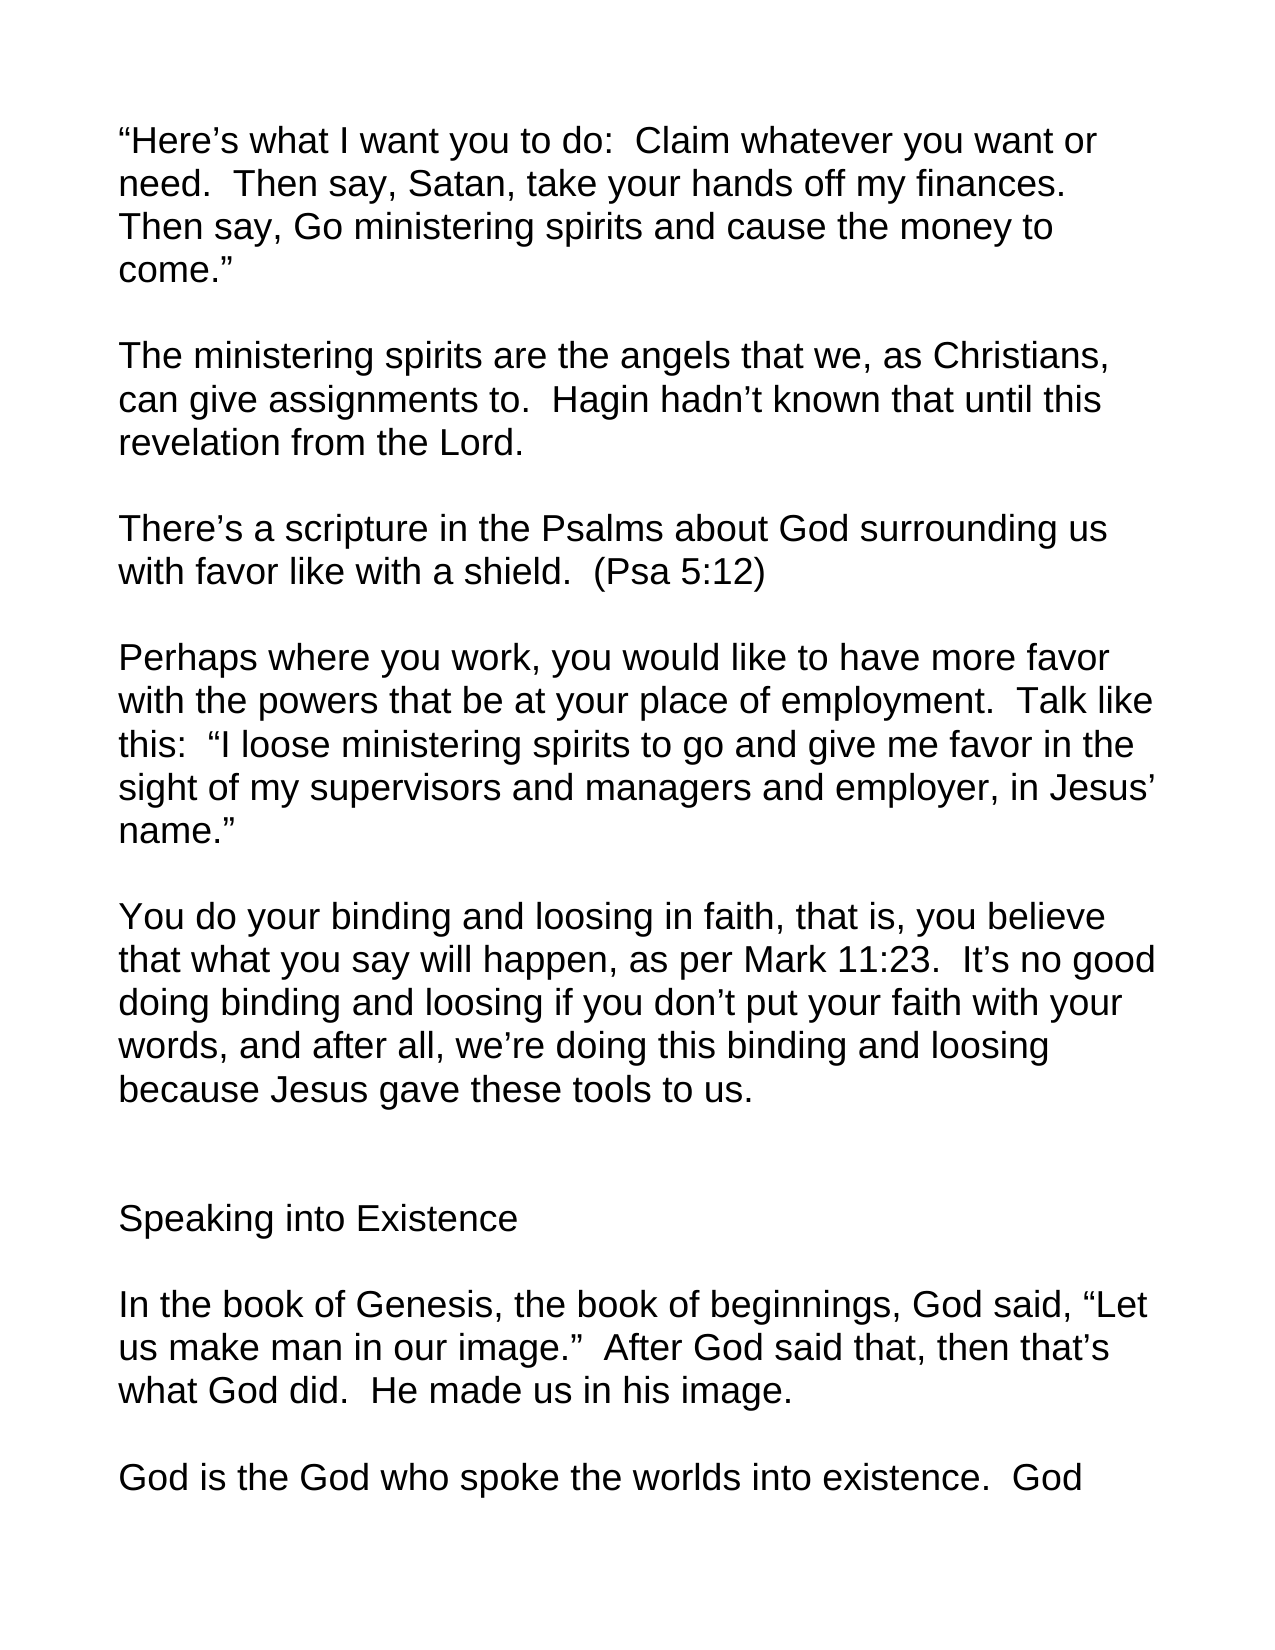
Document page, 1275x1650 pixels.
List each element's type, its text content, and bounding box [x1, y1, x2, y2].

text You do your binding and loosing in faith, that is, you believe that what you say will happen, as per Mark 11:23. It’s no good doing binding and loosing if you don’t put your faith with your words, and after all, we’re doing this binding and loosing because Jesus gave these tools to us. [118, 894, 1157, 1110]
text There’s a scripture in the Psalms about God surrounding us with favor like with a shield. (Psa 5:12) [118, 506, 1157, 592]
text In the book of Genesis, the book of beginnings, God said, “Let us make man in our image.” After God said that, then that’s what God did. He made us in his image. [118, 1282, 1157, 1412]
text God is the God who spoke the worlds into existence. God [118, 1455, 1157, 1498]
text Speaking into Existence [118, 1196, 1157, 1239]
text “Here’s what I want you to do: Claim whatever you want or need. Then say, Satan, take your hands off my finances. Then say, Go ministering spirits and cause the money to come.” [118, 118, 1157, 291]
text Perhaps where you work, you would like to have more favor with the powers that be at your place of employment. Talk like this: “I loose ministering spirits to go and give me favor in the sight of my supervisors and managers and employer, in Jesus’ name.” [118, 636, 1157, 851]
text The ministering spirits are the angels that we, as Christians, can give assignments to. Hagin hadn’t known that until this revelation from the Lord. [118, 334, 1157, 463]
